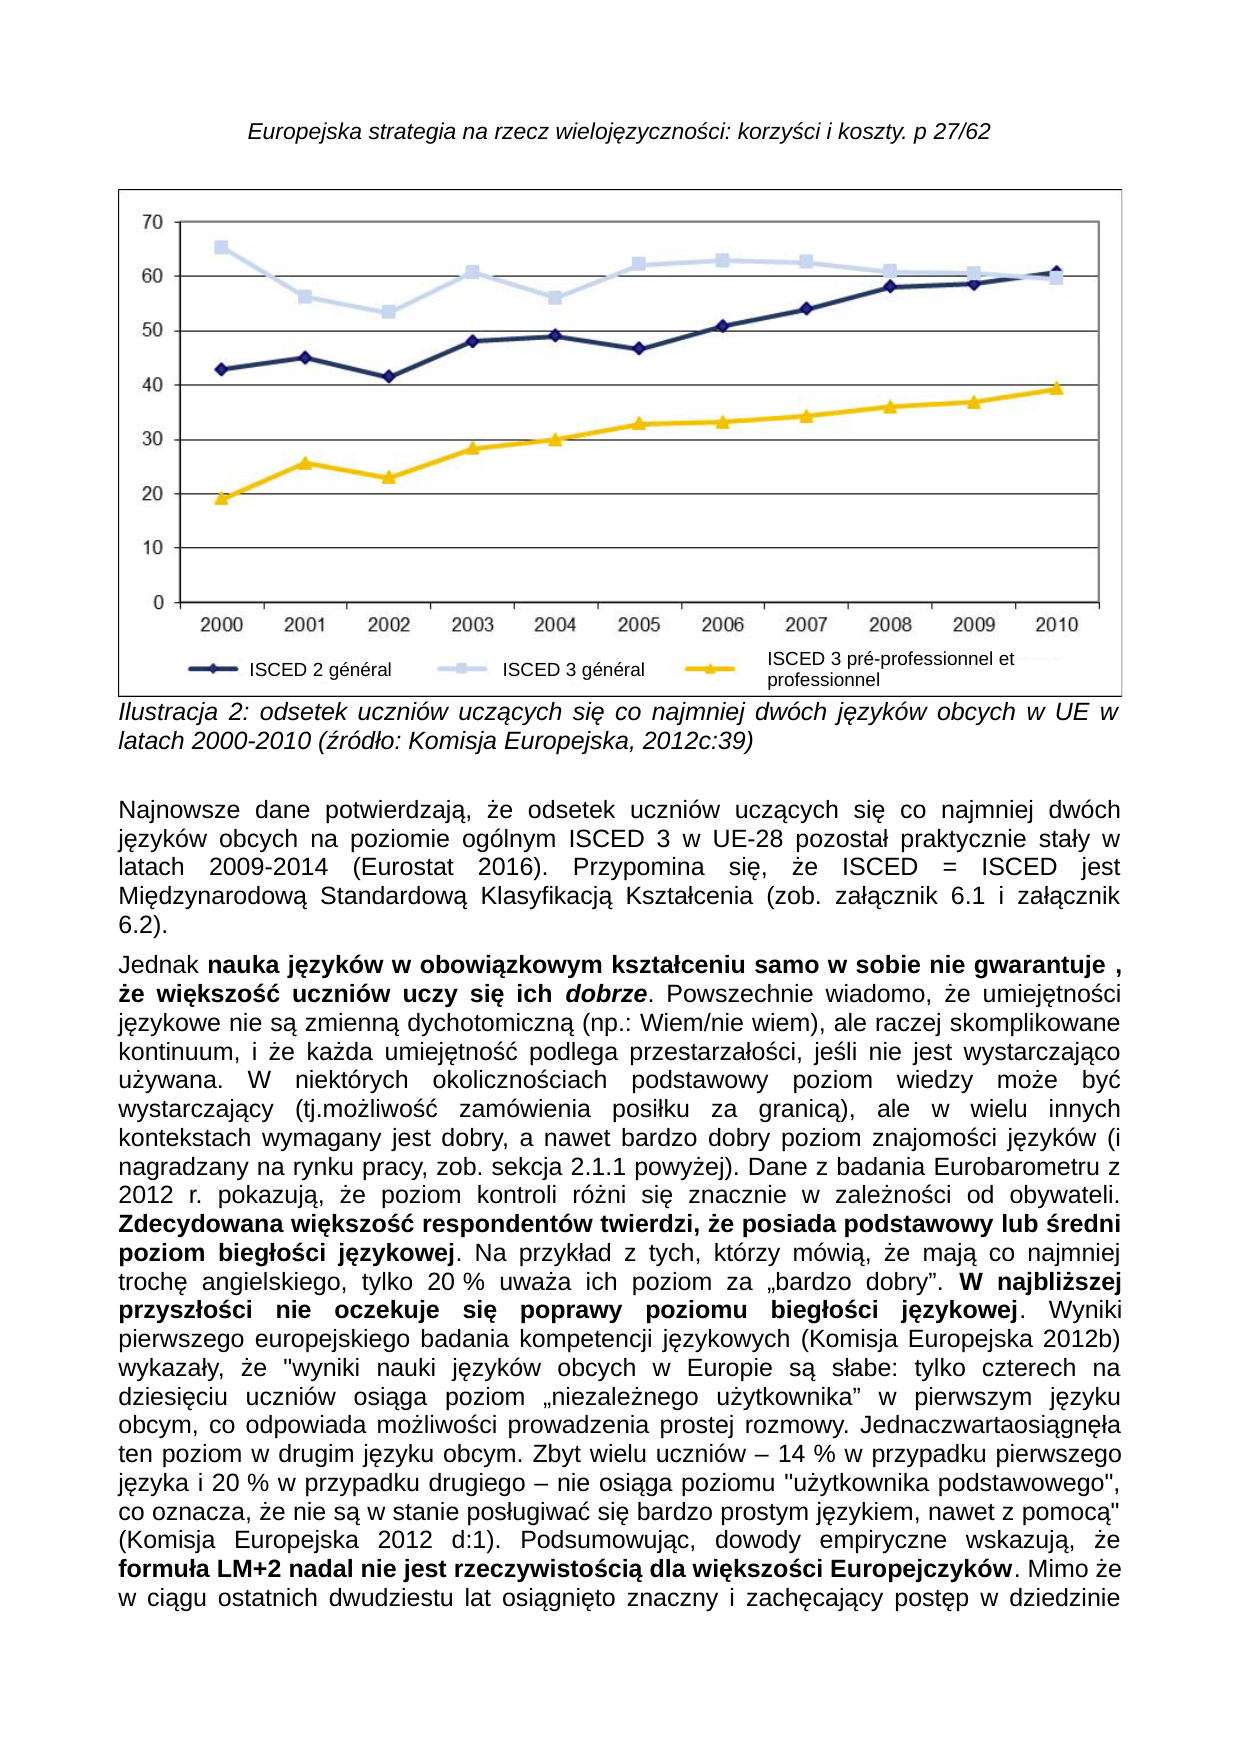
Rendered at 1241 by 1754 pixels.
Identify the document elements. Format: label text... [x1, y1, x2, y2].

text Najnowsze dane potwierdzają, że odsetek uczniów uczących się co najmniej dwóch języków obcych na poziomie ogólnym ISCED 3 w UE-28 pozostał praktycznie stały w latach 2009-2014 (Eurostat 2016). Przypomina się, że ISCED = ISCED jest Międzynarodową Standardową Klasyfikacją Kształcenia (zob. załącznik 6.1 i załącznik 6.2). [118, 795, 1122, 939]
text Jednak nauka języków w obowiązkowym kształceniu samo w sobie nie gwarantuje , że większość uczniów uczy się ich dobrze. Powszechnie wiadomo, że umiejętności językowe nie są zmienną dychotomiczną (np.: Wiem/nie wiem), ale raczej skomplikowane kontinuum, i że każda umiejętność podlega przestarzałości, jeśli nie jest wystarczająco używana. W niektórych okolicznościach podstawowy poziom wiedzy może być wystarczający (tj.możliwość zamówienia posiłku za granicą), ale w wielu innych kontekstach wymagany jest dobry, a nawet bardzo dobry poziom znajomości języków (i nagradzany na rynku pracy, zob. sekcja 2.1.1 powyżej). Dane z badania Eurobarometru z 2012 r. pokazują, że poziom kontroli różni się znacznie w zależności od obywateli. Zdecydowana większość respondentów twierdzi, że posiada podstawowy lub średni poziom biegłości językowej. Na przykład z tych, którzy mówią, że mają co najmniej trochę angielskiego, tylko 20 % uważa ich poziom za „bardzo dobry”. W najbliższej przyszłości nie oczekuje się poprawy poziomu biegłości językowej. Wyniki pierwszego europejskiego badania kompetencji językowych (Komisja Europejska 2012b) wykazały, że "wyniki nauki języków obcych w Europie są słabe: tylko czterech na dziesięciu uczniów osiąga poziom „niezależnego użytkownika” w pierwszym języku obcym, co odpowiada możliwości prowadzenia prostej rozmowy. Jednaczwartaosiągnęła ten poziom w drugim języku obcym. Zbyt wielu uczniów – 14 % w przypadku pierwszego języka i 20 % w przypadku drugiego – nie osiąga poziomu "użytkownika podstawowego", co oznacza, że nie są w stanie posługiwać się bardzo prostym językiem, nawet z pomocą" (Komisja Europejska 2012 d:1). Podsumowując, dowody empiryczne wskazują, że formuła LM+2 nadal nie jest rzeczywistością dla większości Europejczyków. Mimo że w ciągu ostatnich dwudziestu lat osiągnięto znaczny i zachęcający postęp w dziedzinie [118, 950, 1122, 1612]
text Ilustracja 2: odsetek uczniów uczących się co najmniej dwóch języków obcych w UE w latach 2000-2010 (źródło: Komisja Europejska, 2012c:39) [118, 697, 1122, 754]
